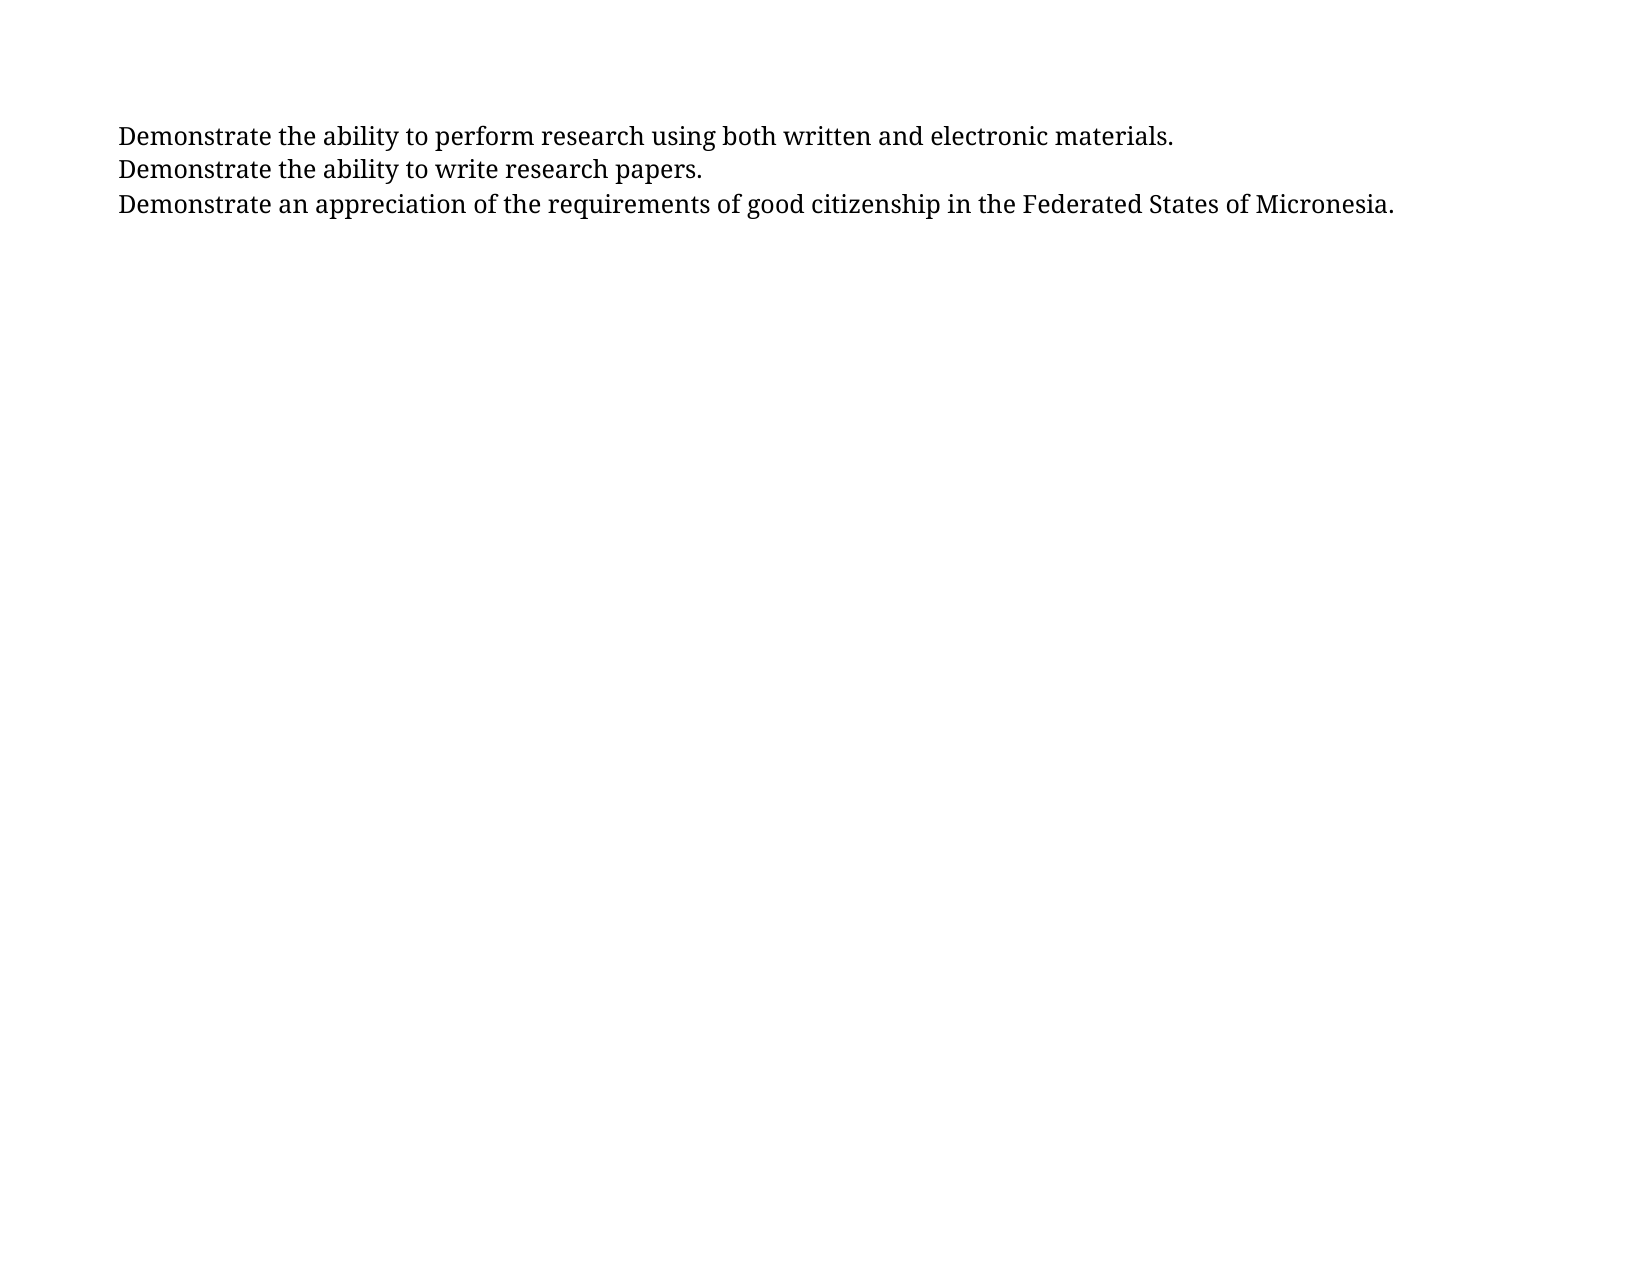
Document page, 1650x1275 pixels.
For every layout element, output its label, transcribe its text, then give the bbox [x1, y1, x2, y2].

text Demonstrate the ability to perform research using both written and electronic materials. [118, 118, 1532, 152]
text Demonstrate the ability to write research papers. [118, 152, 1532, 186]
text Demonstrate an appreciation of the requirements of good citizenship in the Federated States of Micronesia. [118, 186, 1532, 220]
